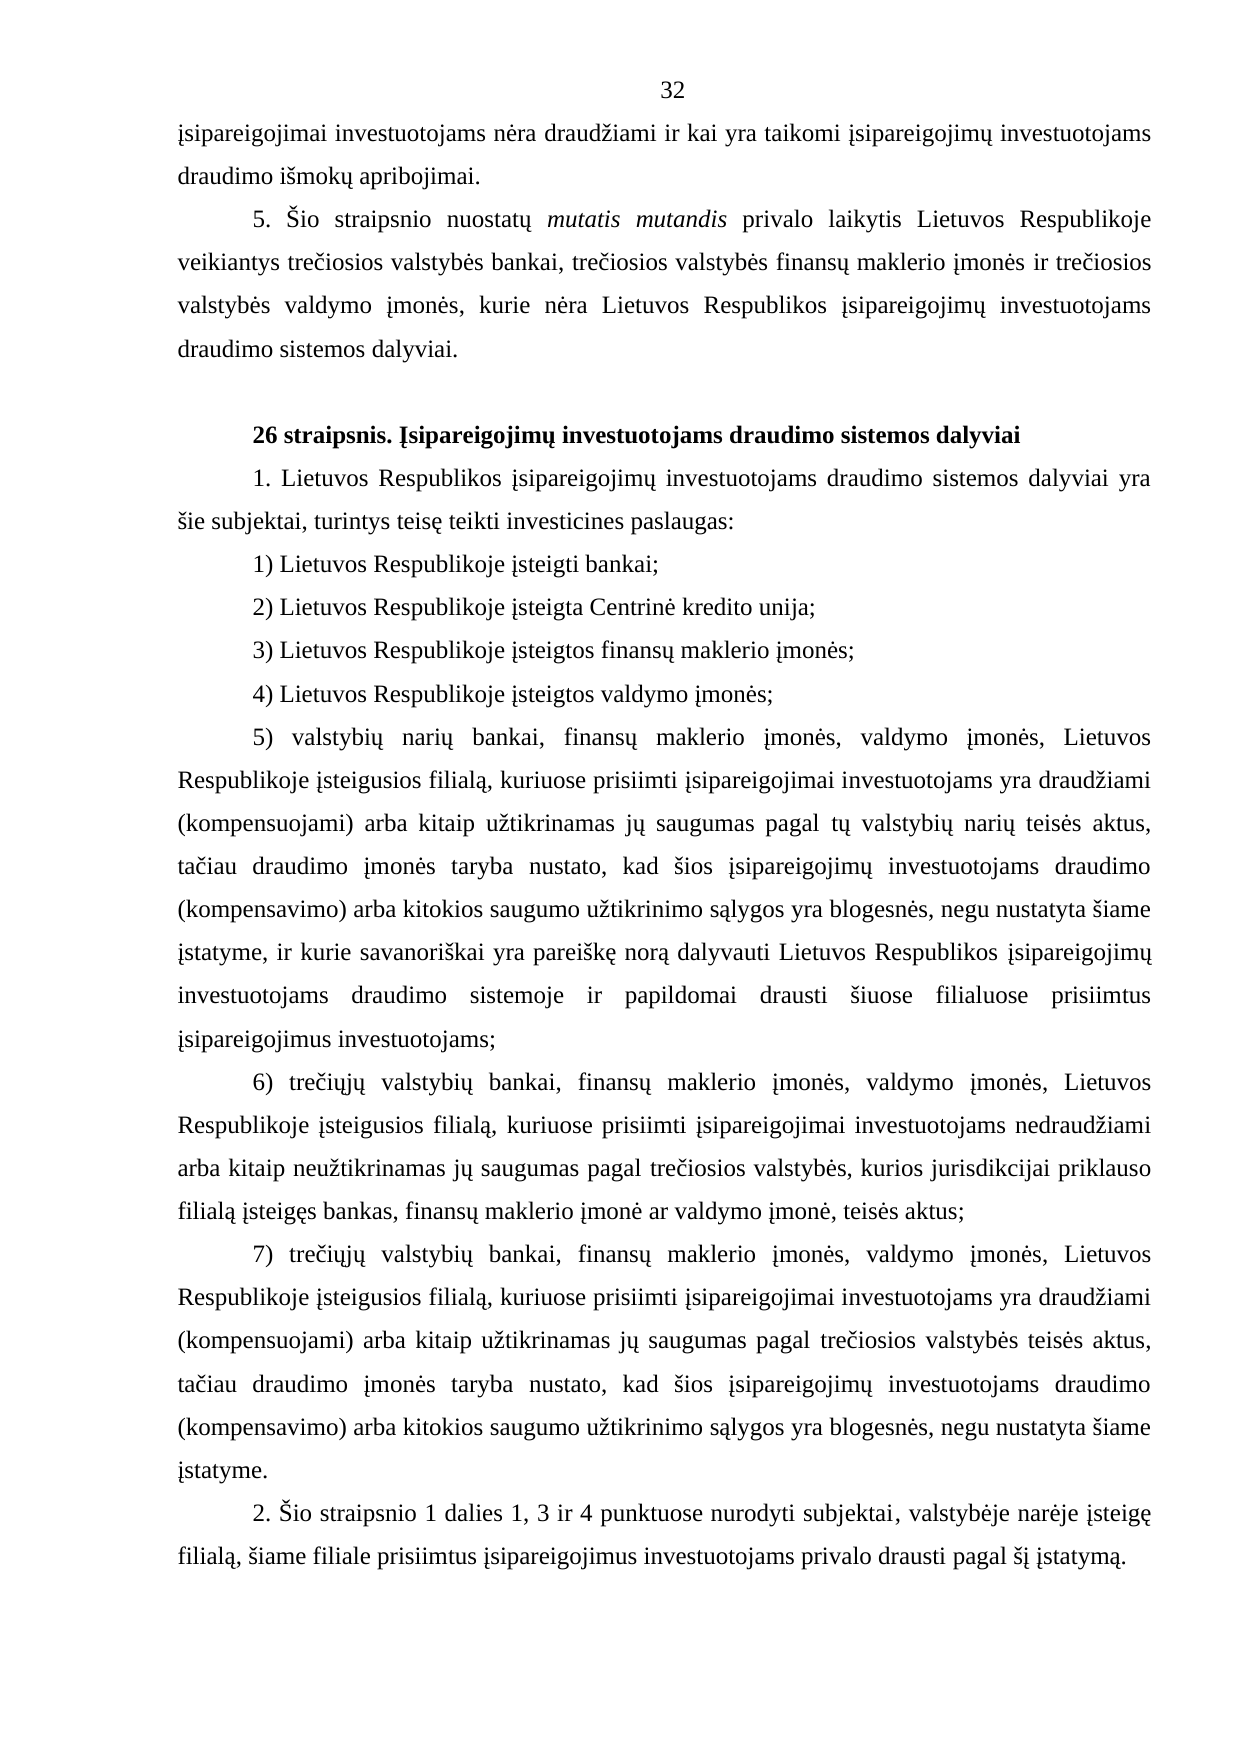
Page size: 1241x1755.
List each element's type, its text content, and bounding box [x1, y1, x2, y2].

text 3) Lietuvos Respublikoje įsteigtos finansų maklerio įmonės; [177, 636, 1152, 664]
text 2) Lietuvos Respublikoje įsteigta Centrinė kredito unija; [177, 592, 1152, 621]
text 5) valstybių narių bankai, finansų maklerio įmonės, valdymo įmonės, Lietuvos Respublikoje įsteigusios filialą, kuriuose prisiimti įsipareigojimai investuotojams yra draudžiami (kompensuojami) arba kitaip užtikrinamas jų saugumas pagal tų valstybių narių teisės aktus, tačiau draudimo įmonės taryba nustato, kad šios įsipareigojimų investuotojams draudimo (kompensavimo) arba kitokios saugumo užtikrinimo sąlygos yra blogesnės, negu nustatyta šiame įstatyme, ir kurie savanoriškai yra pareiškę norą dalyvauti Lietuvos Respublikos įsipareigojimų investuotojams draudimo sistemoje ir papildomai drausti šiuose filialuose prisiimtus įsipareigojimus investuotojams; [177, 722, 1152, 1052]
text 4) Lietuvos Respublikoje įsteigtos valdymo įmonės; [177, 679, 1152, 707]
text 6) trečiųjų valstybių bankai, finansų maklerio įmonės, valdymo įmonės, Lietuvos Respublikoje įsteigusios filialą, kuriuose prisiimti įsipareigojimai investuotojams nedraudžiami arba kitaip neužtikrinamas jų saugumas pagal trečiosios valstybės, kurios jurisdikcijai priklauso filialą įsteigęs bankas, finansų maklerio įmonė ar valdymo įmonė, teisės aktus; [177, 1067, 1152, 1225]
text 26 straipsnis. Įsipareigojimų investuotojams draudimo sistemos dalyviai [177, 420, 1152, 449]
text 2. Šio straipsnio 1 dalies 1, 3 ir 4 punktuose nurodyti subjektai, valstybėje narėje įsteigę filialą, šiame filiale prisiimtus įsipareigojimus investuotojams privalo drausti pagal šį įstatymą. [177, 1498, 1152, 1570]
text 1) Lietuvos Respublikoje įsteigti bankai; [177, 549, 1152, 578]
text 1. Lietuvos Respublikos įsipareigojimų investuotojams draudimo sistemos dalyviai yra šie subjektai, turintys teisę teikti investicines paslaugas: [177, 463, 1152, 535]
text įsipareigojimai investuotojams nėra draudžiami ir kai yra taikomi įsipareigojimų investuotojams draudimo išmokų apribojimai. [177, 118, 1152, 190]
text 7) trečiųjų valstybių bankai, finansų maklerio įmonės, valdymo įmonės, Lietuvos Respublikoje įsteigusios filialą, kuriuose prisiimti įsipareigojimai investuotojams yra draudžiami (kompensuojami) arba kitaip užtikrinamas jų saugumas pagal trečiosios valstybės teisės aktus, tačiau draudimo įmonės taryba nustato, kad šios įsipareigojimų investuotojams draudimo (kompensavimo) arba kitokios saugumo užtikrinimo sąlygos yra blogesnės, negu nustatyta šiame įstatyme. [177, 1239, 1152, 1484]
text 5. Šio straipsnio nuostatų mutatis mutandis privalo laikytis Lietuvos Respublikoje veikiantys trečiosios valstybės bankai, trečiosios valstybės finansų maklerio įmonės ir trečiosios valstybės valdymo įmonės, kurie nėra Lietuvos Respublikos įsipareigojimų investuotojams draudimo sistemos dalyviai. [177, 204, 1152, 362]
